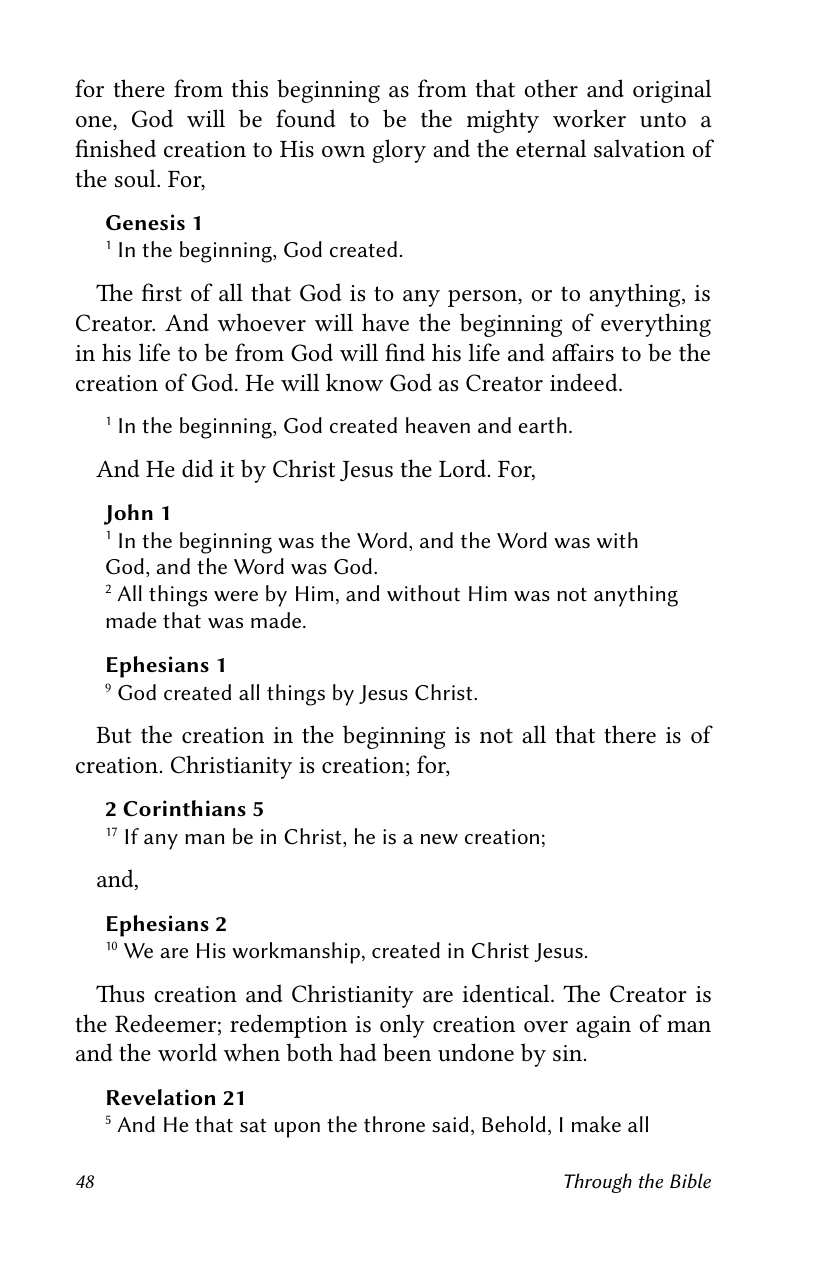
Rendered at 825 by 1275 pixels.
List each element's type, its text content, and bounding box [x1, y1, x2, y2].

text 1 In the beginning was the Word, and the Word was with God, and the Word was God. [105, 528, 682, 580]
text 9 God created all things by Jesus Christ. [105, 680, 682, 706]
text Thus creation and Christianity are identical. The Creator is the Redeemer; redemption is only creation over again of man and the world when both had been undone by sin. [75, 980, 712, 1068]
text 2 Corinthians 5 [105, 796, 712, 822]
text Ephesians 1 [105, 652, 712, 678]
text for there from this beginning as from that other and original one, God will be found to be the mighty worker unto a finished creation to His own glory and the eternal salvation of the soul. For, [75, 75, 712, 193]
text 1 In the beginning, God created. [105, 237, 682, 263]
text 2 All things were by Him, and without Him was not anything made that was made. [105, 581, 682, 634]
text But the creation in the beginning is not all that there is of creation. Christianity is creation; for, [75, 721, 712, 780]
text Genesis 1 [105, 209, 712, 236]
text Ephesians 2 [105, 910, 712, 937]
text 17 If any man be in Christ, he is a new creation; [105, 824, 682, 850]
text The first of all that God is to any person, or to anything, is Creator. And whoever will have the beginning of everything in his life to be from God will find his life and affairs to be the creation of God. He will know God as Creator indeed. [75, 279, 712, 397]
text 10 We are His workmanship, created in Christ Jesus. [105, 938, 682, 964]
text Revelation 21 [105, 1084, 712, 1111]
text John 1 [105, 500, 712, 526]
text 1 In the beginning, God created heaven and earth. [105, 413, 682, 439]
text And He did it by Christ Jesus the Lord. For, [75, 455, 712, 484]
text and, [75, 866, 712, 894]
text 5 And He that sat upon the throne said, Behold, I make all [105, 1112, 682, 1138]
